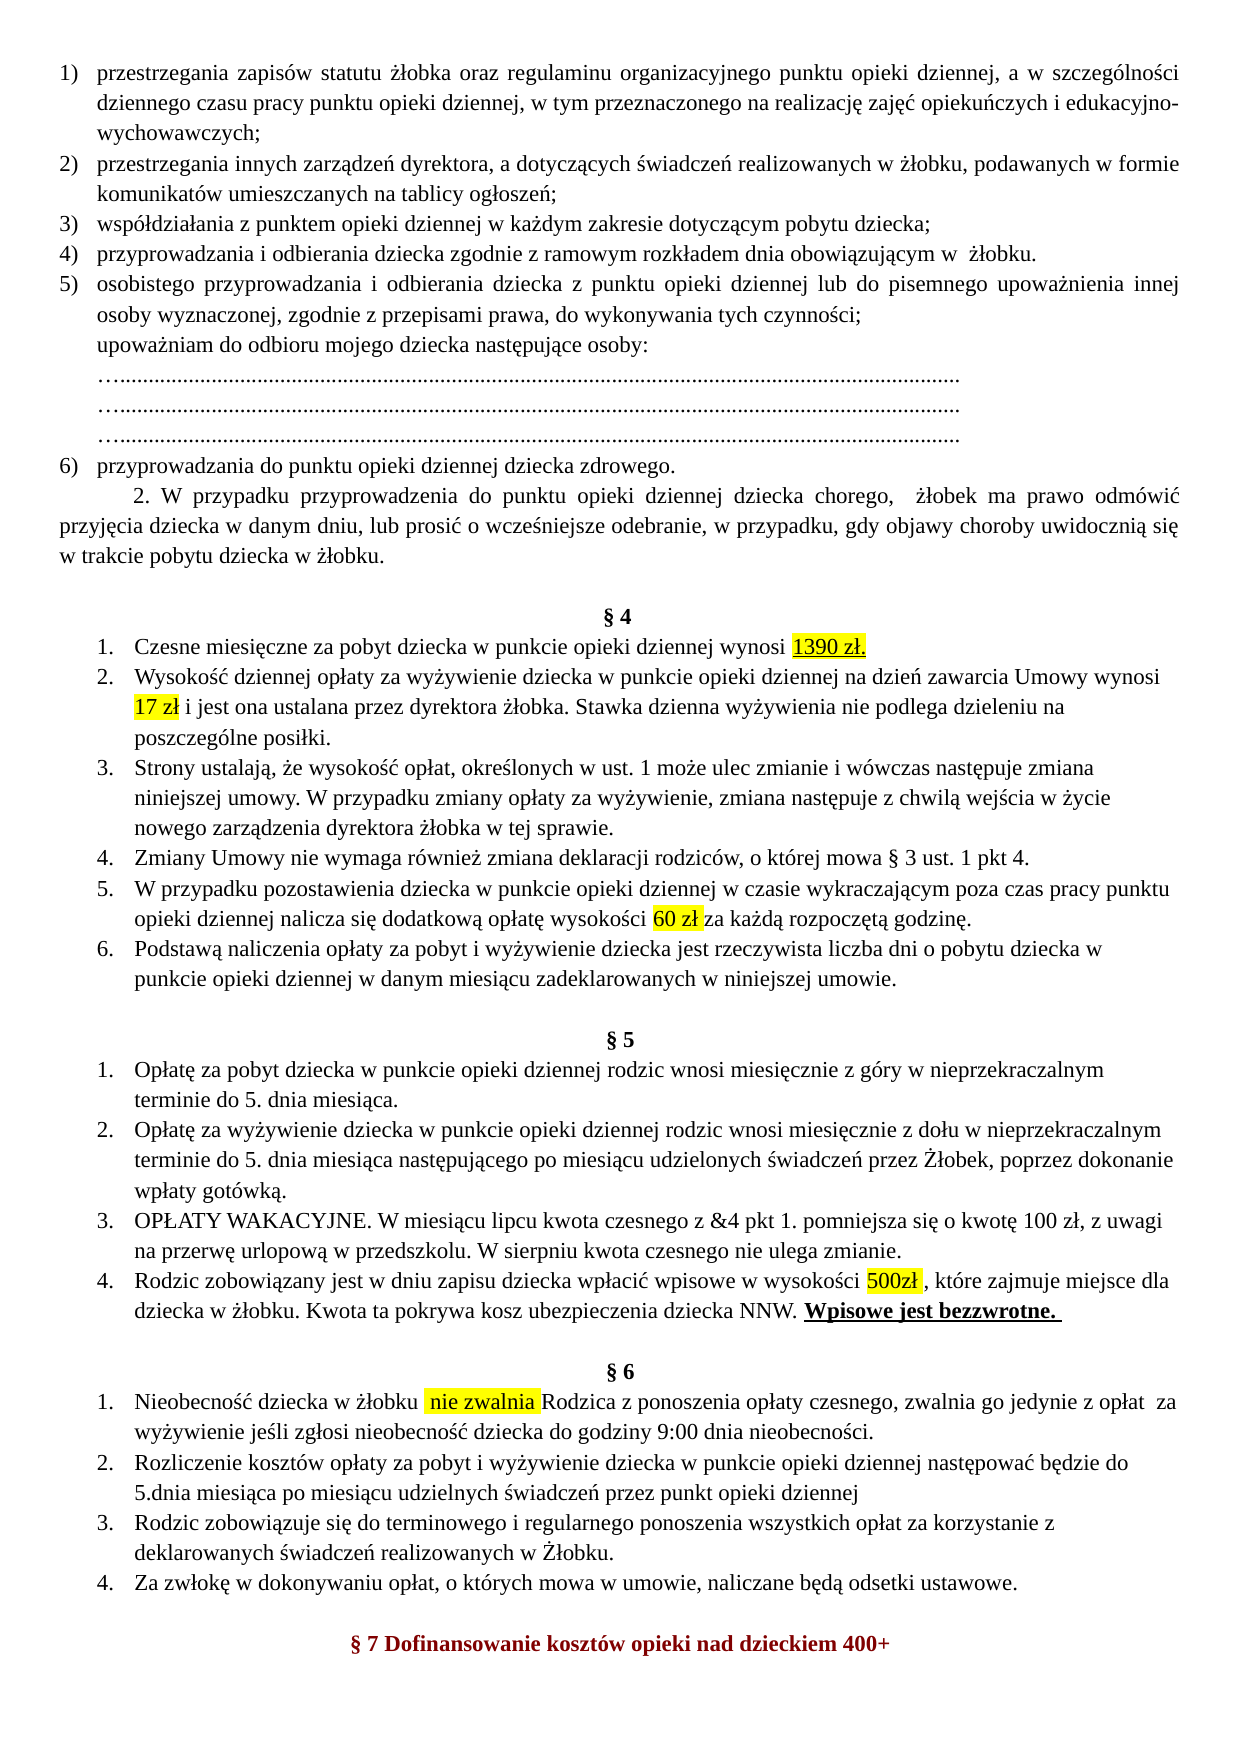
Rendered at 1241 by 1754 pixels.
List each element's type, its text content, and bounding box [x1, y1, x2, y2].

list przyprowadzania do punktu opieki dziennej dziecka zdrowego. [59, 452, 1181, 478]
list W przypadku pozostawienia dziecka w punkcie opieki dziennej w czasie wykraczającym poza czas pracy punktu opieki dziennej nalicza się dodatkową opłatę wysokości 60 zł za każdą rozpoczętą godzinę. [97, 875, 1181, 931]
list Czesne miesięczne za pobyt dziecka w punkcie opieki dziennej wynosi 1390 zł. [97, 633, 1181, 659]
list OPŁATY WAKACYJNE. W miesiącu lipcu kwota czesnego z &4 pkt 1. pomniejsza się o kwotę 100 zł, z uwagi na przerwę urlopową w przedszkolu. W sierpniu kwota czesnego nie ulega zmianie. [97, 1207, 1181, 1263]
list Rozliczenie kosztów opłaty za pobyt i wyżywienie dziecka w punkcie opieki dziennej następować będzie do 5.dnia miesiąca po miesiącu udzielnych świadczeń przez punkt opieki dziennej [97, 1449, 1181, 1505]
list …................................................................................................................................................... [59, 422, 1181, 448]
list osobistego przyprowadzania i odbierania dziecka z punktu opieki dziennej lub do pisemnego upoważnienia innej osoby wyznaczonej, zgodnie z przepisami prawa, do wykonywania tych czynności; [59, 271, 1181, 327]
list Zmiany Umowy nie wymaga również zmiana deklaracji rodziców, o której mowa § 3 ust. 1 pkt 4. [97, 844, 1181, 871]
list Rodzic zobowiązuje się do terminowego i regularnego ponoszenia wszystkich opłat za korzystanie z deklarowanych świadczeń realizowanych w Żłobku. [97, 1509, 1181, 1566]
text § 7 Dofinansowanie kosztów opieki nad dzieckiem 400+ [59, 1630, 1181, 1656]
text § 6 [59, 1358, 1181, 1384]
list Wysokość dziennej opłaty za wyżywienie dziecka w punkcie opieki dziennej na dzień zawarcia Umowy wynosi 17 zł i jest ona ustalana przez dyrektora żłobka. Stawka dzienna wyżywienia nie podlega dzieleniu na poszczególne posiłki. [97, 663, 1181, 750]
text § 5 [59, 1026, 1181, 1052]
list …................................................................................................................................................... [59, 361, 1181, 387]
list współdziałania z punktem opieki dziennej w każdym zakresie dotyczącym pobytu dziecka; [59, 210, 1181, 236]
list przyprowadzania i odbierania dziecka zgodnie z ramowym rozkładem dnia obowiązującym w żłobku. [59, 240, 1181, 267]
list przestrzegania innych zarządzeń dyrektora, a dotyczących świadczeń realizowanych w żłobku, podawanych w formie komunikatów umieszczanych na tablicy ogłoszeń; [59, 150, 1181, 206]
list Opłatę za pobyt dziecka w punkcie opieki dziennej rodzic wnosi miesięcznie z góry w nieprzekraczalnym terminie do 5. dnia miesiąca. [97, 1056, 1181, 1112]
list upoważniam do odbioru mojego dziecka następujące osoby: [59, 331, 1181, 357]
list Strony ustalają, że wysokość opłat, określonych w ust. 1 może ulec zmianie i wówczas następuje zmiana niniejszej umowy. W przypadku zmiany opłaty za wyżywienie, zmiana następuje z chwilą wejścia w życie nowego zarządzenia dyrektora żłobka w tej sprawie. [97, 754, 1181, 841]
list …................................................................................................................................................... [59, 391, 1181, 418]
text § 4 [59, 603, 1181, 629]
list Nieobecność dziecka w żłobku nie zwalnia Rodzica z ponoszenia opłaty czesnego, zwalnia go jedynie z opłat za wyżywienie jeśli zgłosi nieobecność dziecka do godziny 9:00 dnia nieobecności. [97, 1388, 1181, 1445]
list przestrzegania zapisów statutu żłobka oraz regulaminu organizacyjnego punktu opieki dziennej, a w szczególności dziennego czasu pracy punktu opieki dziennej, w tym przeznaczonego na realizację zajęć opiekuńczych i edukacyjno-wychowawczych; [59, 59, 1181, 146]
text 2. W przypadku przyprowadzenia do punktu opieki dziennej dziecka chorego, żłobek ma prawo odmówić przyjęcia dziecka w danym dniu, lub prosić o wcześniejsze odebranie, w przypadku, gdy objawy choroby uwidocznią się w trakcie pobytu dziecka w żłobku. [59, 482, 1181, 569]
list Za zwłokę w dokonywaniu opłat, o których mowa w umowie, naliczane będą odsetki ustawowe. [97, 1569, 1181, 1596]
list Rodzic zobowiązany jest w dniu zapisu dziecka wpłacić wpisowe w wysokości 500zł , które zajmuje miejsce dla dziecka w żłobku. Kwota ta pokrywa kosz ubezpieczenia dziecka NNW. Wpisowe jest bezzwrotne. [97, 1267, 1181, 1324]
list Opłatę za wyżywienie dziecka w punkcie opieki dziennej rodzic wnosi miesięcznie z dołu w nieprzekraczalnym terminie do 5. dnia miesiąca następującego po miesiącu udzielonych świadczeń przez Żłobek, poprzez dokonanie wpłaty gotówką. [97, 1116, 1181, 1203]
list Podstawą naliczenia opłaty za pobyt i wyżywienie dziecka jest rzeczywista liczba dni o pobytu dziecka w punkcie opieki dziennej w danym miesiącu zadeklarowanych w niniejszej umowie. [97, 935, 1181, 992]
